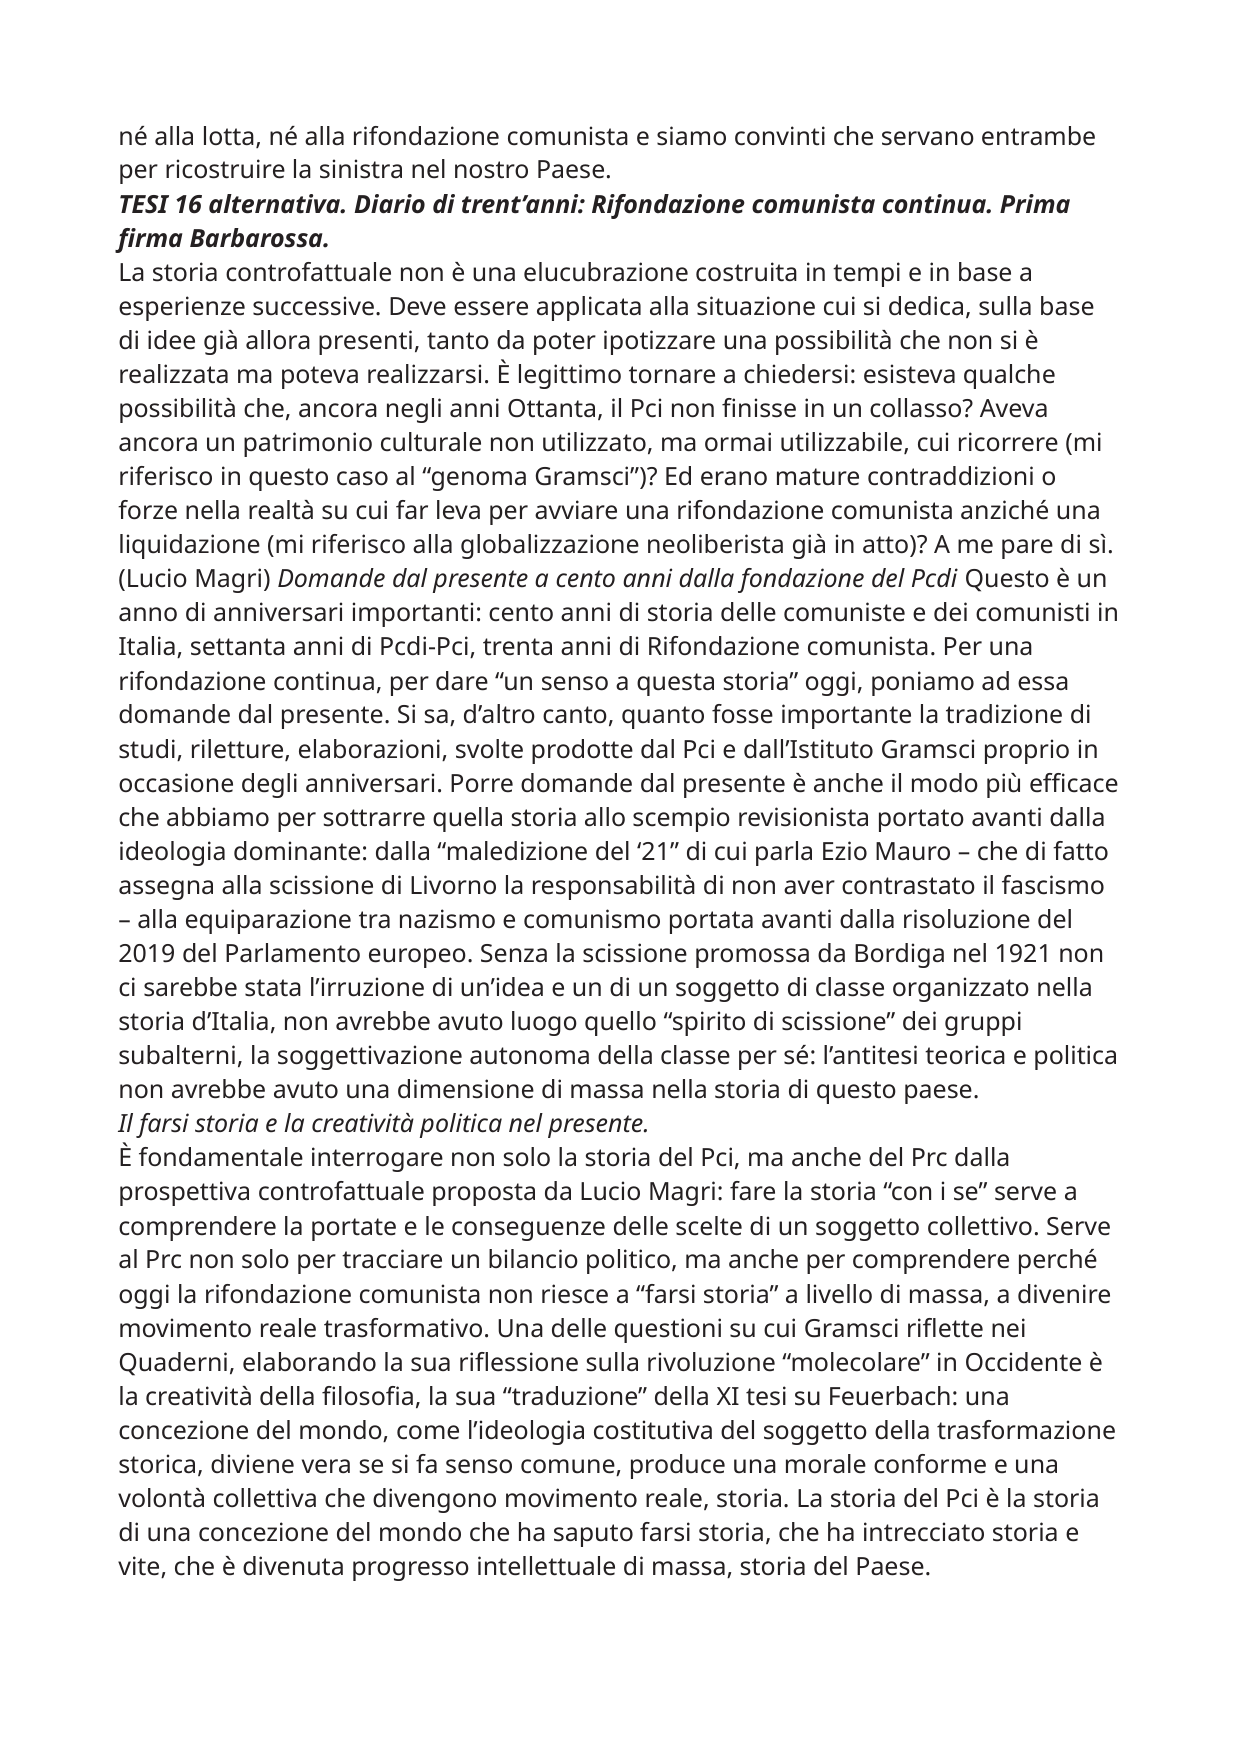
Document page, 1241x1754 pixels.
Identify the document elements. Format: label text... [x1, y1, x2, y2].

text Il farsi storia e la creatività politica nel presente. [118, 1106, 1122, 1140]
text La storia controfattuale non è una elucubrazione costruita in tempi e in base a esperienze successive. Deve essere applicata alla situazione cui si dedica, sulla base di idee già allora presenti, tanto da poter ipotizzare una possibilità che non si è realizzata ma poteva realizzarsi. È legittimo tornare a chiedersi: esisteva qualche possibilità che, ancora negli anni Ottanta, il Pci non finisse in un collasso? Aveva ancora un patrimonio culturale non utilizzato, ma ormai utilizzabile, cui ricorrere (mi riferisco in questo caso al “genoma Gramsci”)? Ed erano mature contraddizioni o forze nella realtà su cui far leva per avviare una rifondazione comunista anziché una liquidazione (mi riferisco alla globalizzazione neoliberista già in atto)? A me pare di sì. (Lucio Magri) Domande dal presente a cento anni dalla fondazione del Pcdi Questo è un anno di anniversari importanti: cento anni di storia delle comuniste e dei comunisti in Italia, settanta anni di Pcdi-Pci, trenta anni di Rifondazione comunista. Per una rifondazione continua, per dare “un senso a questa storia” oggi, poniamo ad essa domande dal presente. Si sa, d’altro canto, quanto fosse importante la tradizione di studi, riletture, elaborazioni, svolte prodotte dal Pci e dall’Istituto Gramsci proprio in occasione degli anniversari. Porre domande dal presente è anche il modo più efficace che abbiamo per sottrarre quella storia allo scempio revisionista portato avanti dalla ideologia dominante: dalla “maledizione del ‘21” di cui parla Ezio Mauro – che di fatto assegna alla scissione di Livorno la responsabilità di non aver contrastato il fascismo – alla equiparazione tra nazismo e comunismo portata avanti dalla risoluzione del 2019 del Parlamento europeo. Senza la scissione promossa da Bordiga nel 1921 non ci sarebbe stata l’irruzione di un’idea e un di un soggetto di classe organizzato nella storia d’Italia, non avrebbe avuto luogo quello “spirito di scissione” dei gruppi subalterni, la soggettivazione autonoma della classe per sé: l’antitesi teorica e politica non avrebbe avuto una dimensione di massa nella storia di questo paese. [118, 254, 1122, 1106]
text TESI 16 alternativa. Diario di trent’anni: Rifondazione comunista continua. Prima firma Barbarossa. [118, 186, 1122, 254]
text né alla lotta, né alla rifondazione comunista e siamo convinti che servano entrambe per ricostruire la sinistra nel nostro Paese. [118, 118, 1122, 186]
text È fondamentale interrogare non solo la storia del Pci, ma anche del Prc dalla prospettiva controfattuale proposta da Lucio Magri: fare la storia “con i se” serve a comprendere la portate e le conseguenze delle scelte di un soggetto collettivo. Serve al Prc non solo per tracciare un bilancio politico, ma anche per comprendere perché oggi la rifondazione comunista non riesce a “farsi storia” a livello di massa, a divenire movimento reale trasformativo. Una delle questioni su cui Gramsci riflette nei Quaderni, elaborando la sua riflessione sulla rivoluzione “molecolare” in Occidente è la creatività della filosofia, la sua “traduzione” della XI tesi su Feuerbach: una concezione del mondo, come l’ideologia costitutiva del soggetto della trasformazione storica, diviene vera se si fa senso comune, produce una morale conforme e una volontà collettiva che divengono movimento reale, storia. La storia del Pci è la storia di una concezione del mondo che ha saputo farsi storia, che ha intrecciato storia e vite, che è divenuta progresso intellettuale di massa, storia del Paese. [118, 1140, 1122, 1583]
